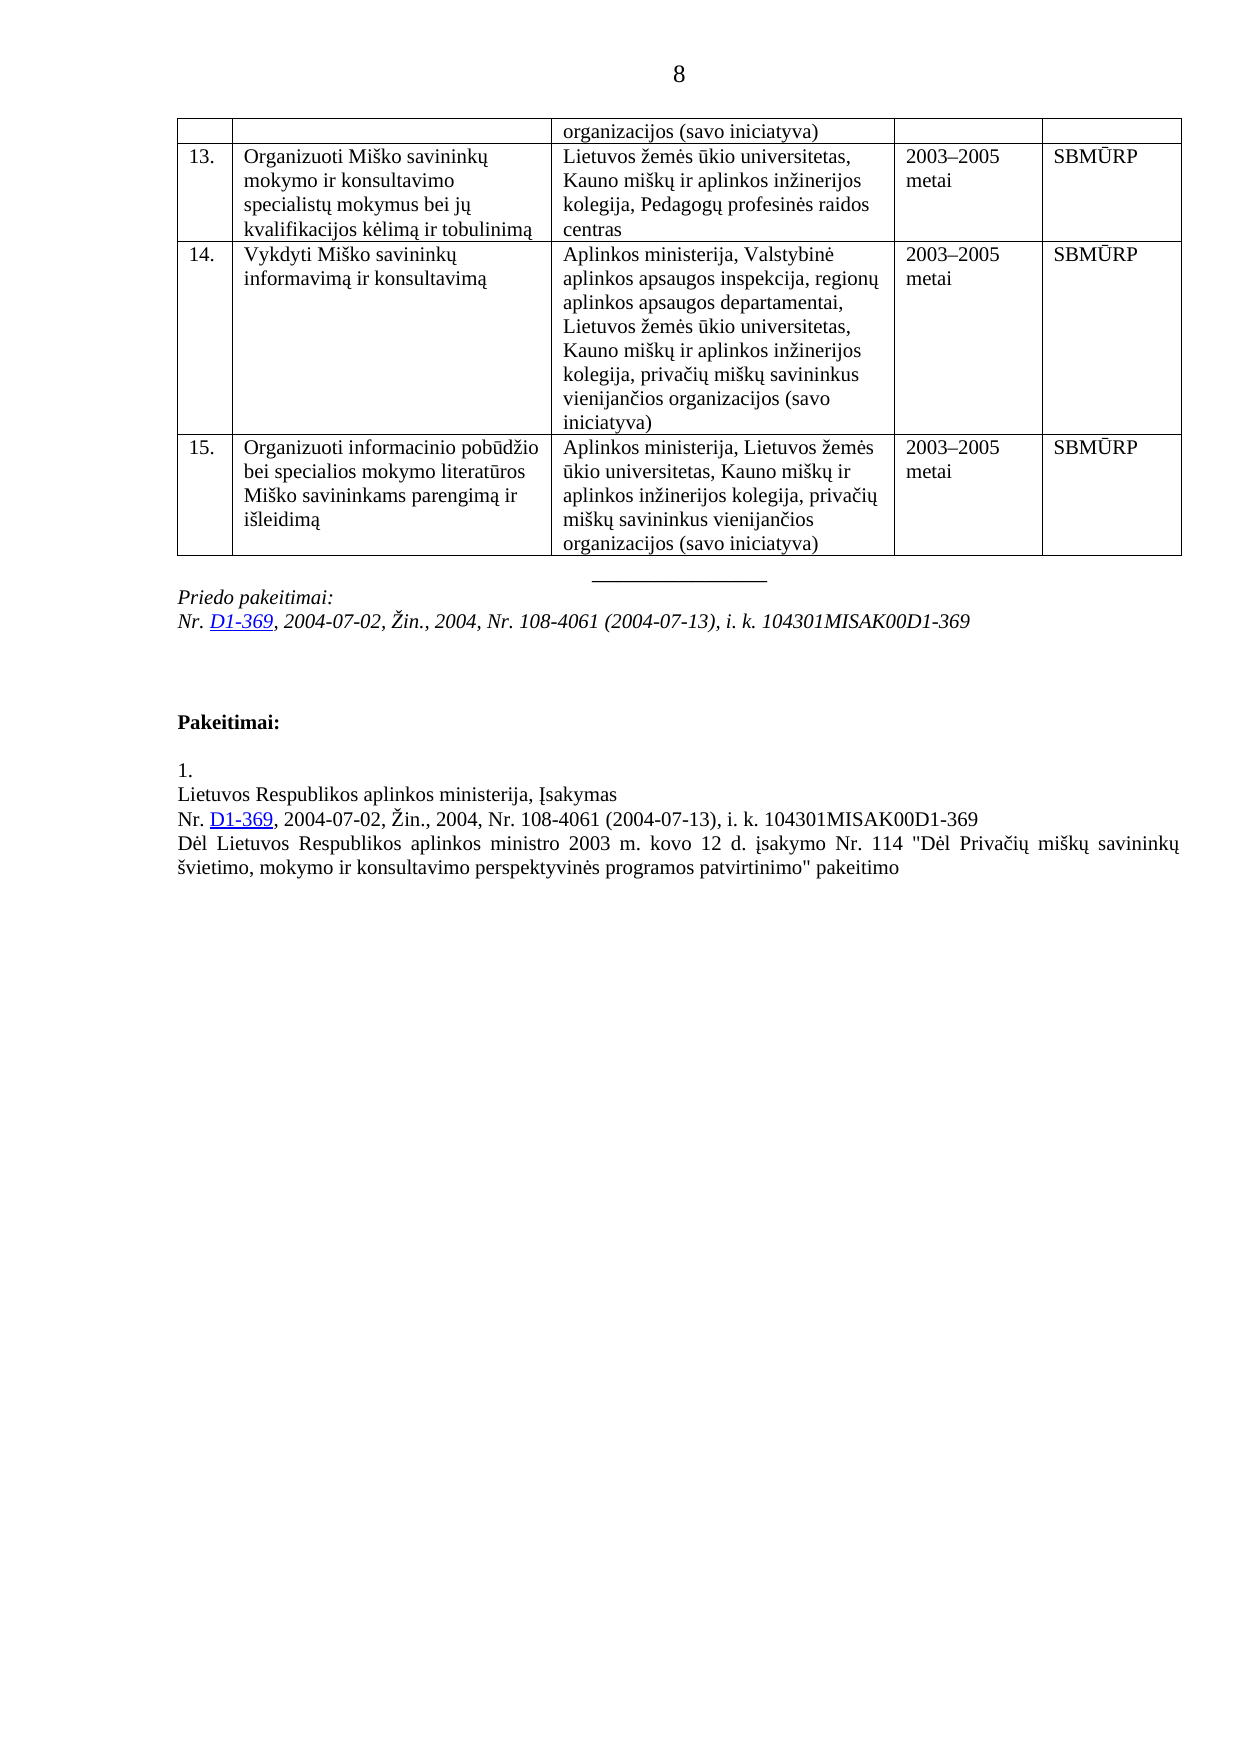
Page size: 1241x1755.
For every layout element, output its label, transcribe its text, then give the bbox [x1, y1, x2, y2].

table_cell [1043, 119, 1181, 143]
table_cell 2003–2005 metai [895, 144, 1042, 241]
text Priedo pakeitimai: [177, 585, 1181, 609]
text Nr. D1-369, 2004-07-02, Žin., 2004, Nr. 108-4061 (2004-07-13), i. k. 104301MISAK00D1-369 [177, 609, 1181, 633]
table_cell [895, 119, 1042, 143]
table_cell Lietuvos žemės ūkio universitetas, Kauno miškų ir aplinkos inžinerijos kolegija, Pedagogų profesinės raidos centras [552, 144, 894, 241]
table_cell [233, 119, 551, 143]
text Pakeitimai: [177, 710, 1181, 734]
table_cell organizacijos (savo iniciatyva) [552, 119, 894, 143]
table_cell 15. [178, 435, 232, 555]
table_cell 2003–2005 metai [895, 435, 1042, 555]
text Lietuvos Respublikos aplinkos ministerija, Įsakymas [177, 782, 1181, 806]
text Dėl Lietuvos Respublikos aplinkos ministro 2003 m. kovo 12 d. įsakymo Nr. 114 "Dėl Privačių miškų savininkų švietimo, mokymo ir konsultavimo perspektyvinės programos patvirtinimo" pakeitimo [177, 831, 1181, 879]
table_cell SBMŪRP [1043, 435, 1181, 555]
table_cell Vykdyti Miško savininkų informavimą ir konsultavimą [233, 242, 551, 434]
table_cell Aplinkos ministerija, Lietuvos žemės ūkio universitetas, Kauno miškų ir aplinkos inžinerijos kolegija, privačių miškų savininkus vienijančios organizacijos (savo iniciatyva) [552, 435, 894, 555]
table_cell [178, 119, 232, 143]
table_cell Organizuoti informacinio pobūdžio bei specialios mokymo literatūros Miško savininkams parengimą ir išleidimą [233, 435, 551, 555]
table_cell 14. [178, 242, 232, 434]
table_cell 2003–2005 metai [895, 242, 1042, 434]
table_cell Organizuoti Miško savininkų mokymo ir konsultavimo specialistų mokymus bei jų kvalifikacijos kėlimą ir tobulinimą [233, 144, 551, 241]
text Nr. D1-369, 2004-07-02, Žin., 2004, Nr. 108-4061 (2004-07-13), i. k. 104301MISAK00D1-369 [177, 806, 1181, 831]
table_cell SBMŪRP [1043, 242, 1181, 434]
table_cell Aplinkos ministerija, Valstybinė aplinkos apsaugos inspekcija, regionų aplinkos apsaugos departamentai, Lietuvos žemės ūkio universitetas, Kauno miškų ir aplinkos inžinerijos kolegija, privačių miškų savininkus vienijančios organizacijos (savo iniciatyva) [552, 242, 894, 434]
text 1. [177, 758, 1181, 782]
table_cell 13. [178, 144, 232, 241]
text ______________ [177, 556, 1181, 585]
table_cell SBMŪRP [1043, 144, 1181, 241]
